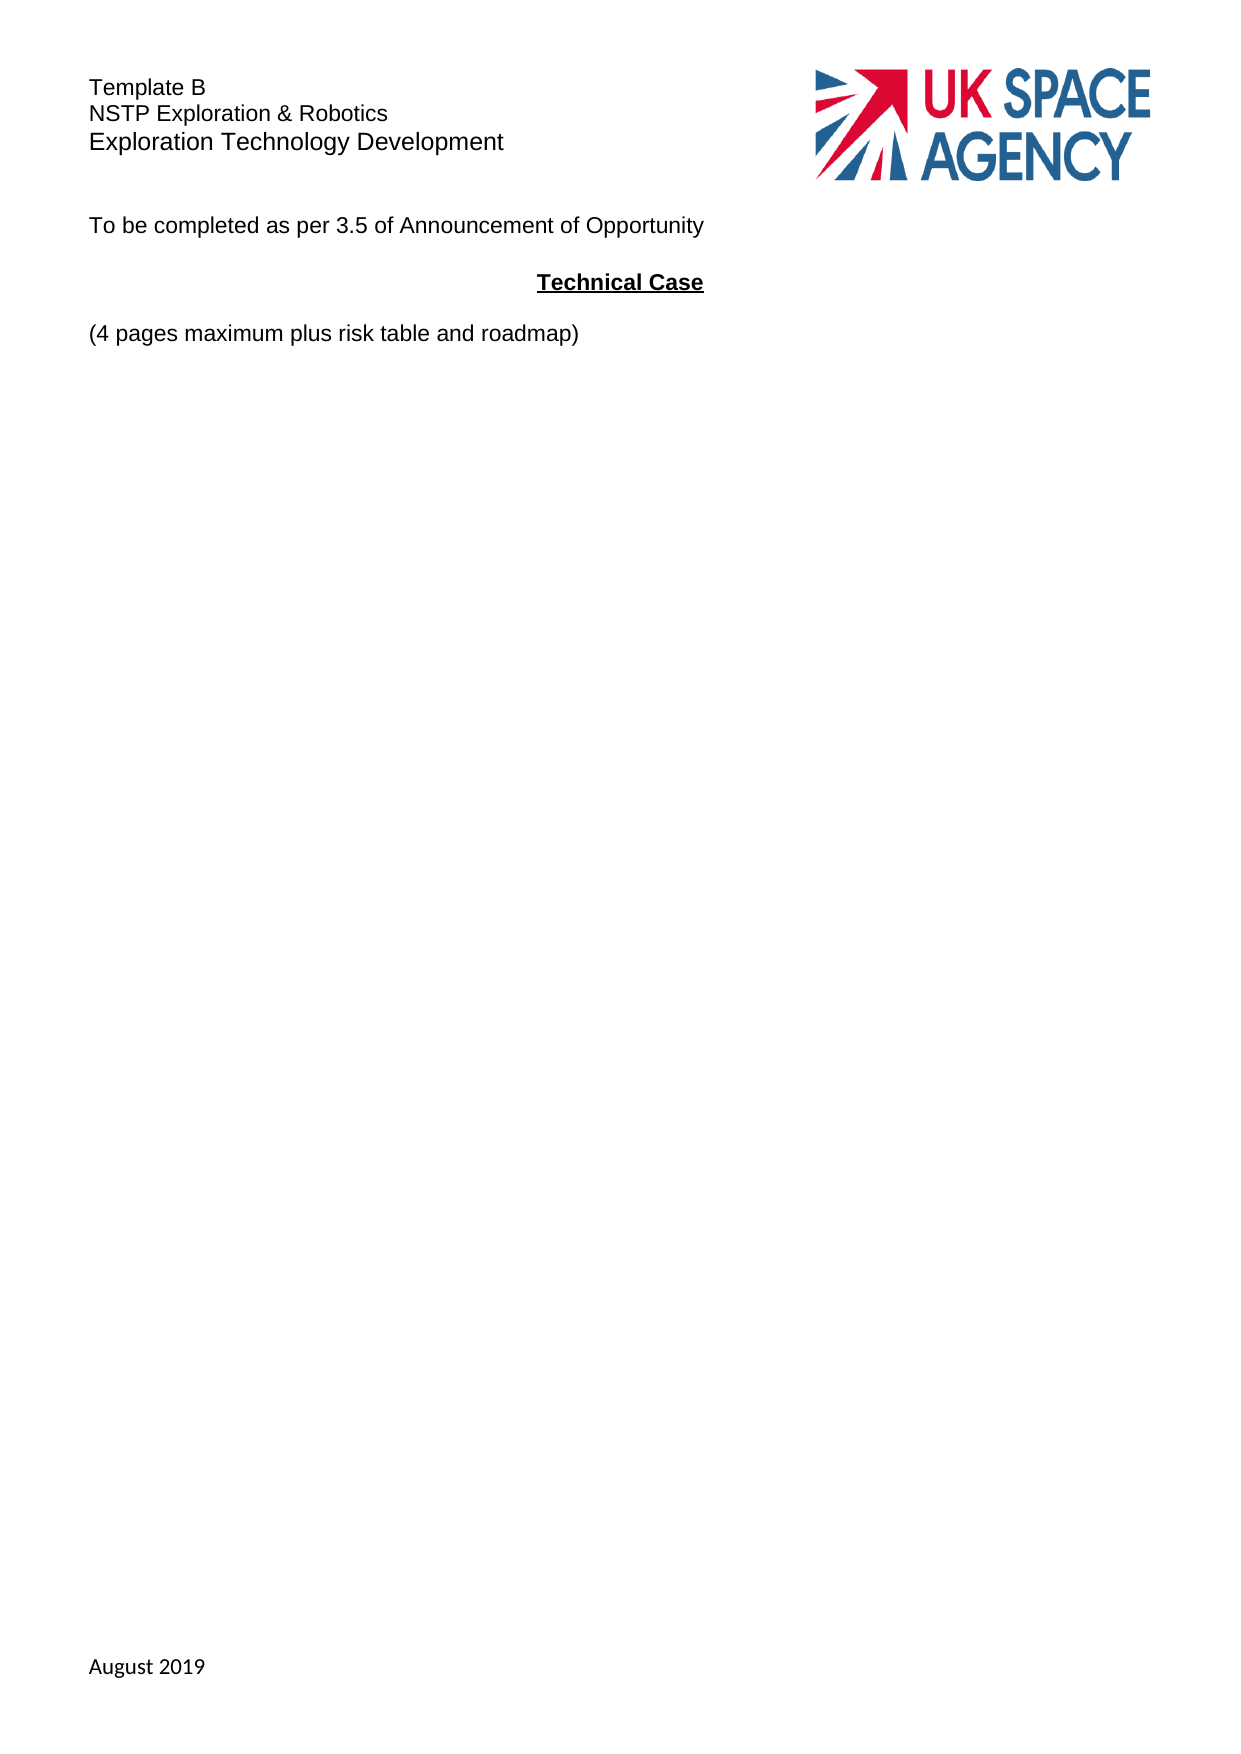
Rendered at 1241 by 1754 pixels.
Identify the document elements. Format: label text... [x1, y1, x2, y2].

text To be completed as per 3.5 of Announcement of Opportunity [89, 212, 1152, 238]
text Technical Case [89, 268, 1152, 295]
text (4 pages maximum plus risk table and roadmap) [89, 319, 1152, 346]
